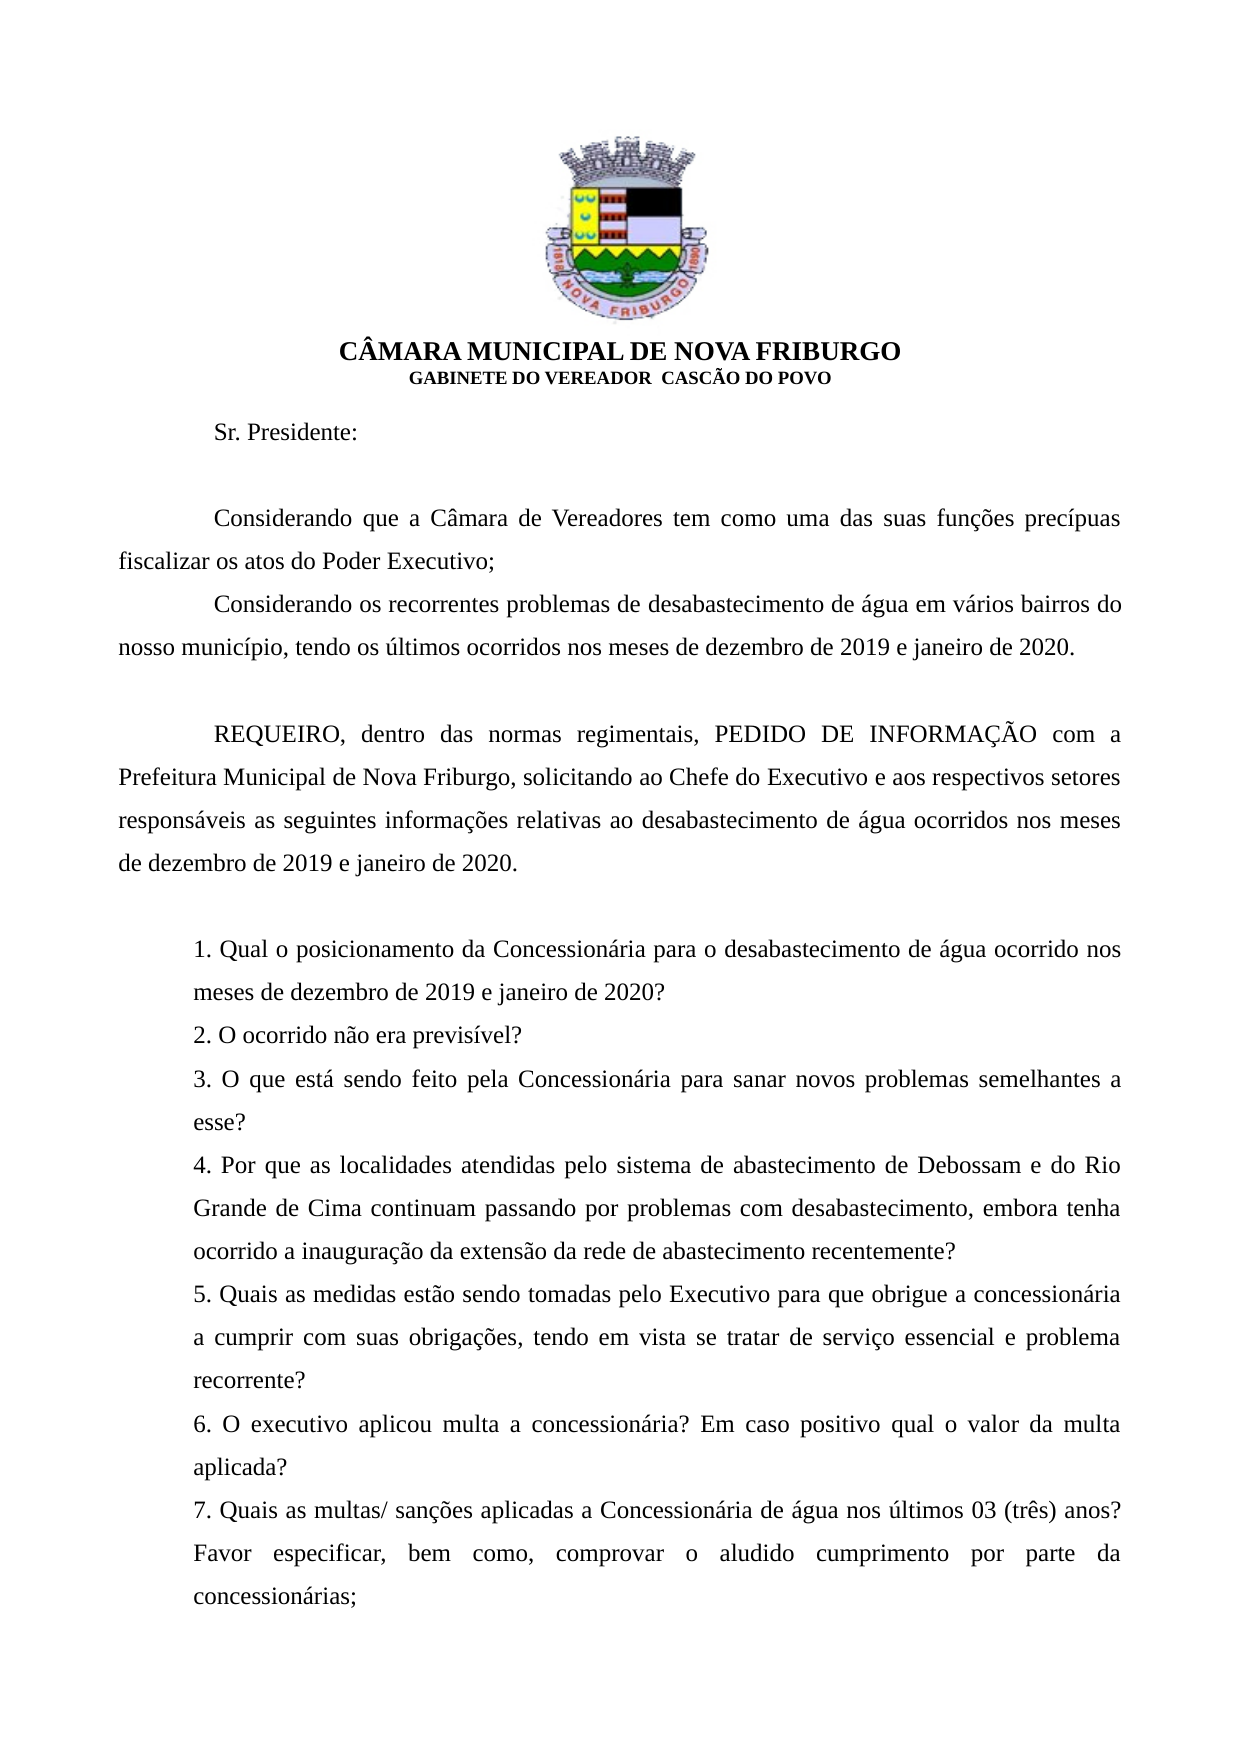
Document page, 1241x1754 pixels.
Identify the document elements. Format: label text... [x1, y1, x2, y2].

text Considerando os recorrentes problemas de desabastecimento de água em vários bairros do nosso município, tendo os últimos ocorridos nos meses de dezembro de 2019 e janeiro de 2020. [118, 589, 1122, 661]
text Considerando que a Câmara de Vereadores tem como uma das suas funções precípuas fiscalizar os atos do Poder Executivo; [118, 503, 1122, 575]
list 7. Quais as multas/ sanções aplicadas a Concessionária de água nos últimos 03 (três) anos? Favor especificar, bem como, comprovar o aludido cumprimento por parte da concessionárias; [156, 1495, 1122, 1610]
text Sr. Presidente: [118, 417, 1122, 446]
list 1. Qual o posicionamento da Concessionária para o desabastecimento de água ocorrido nos meses de dezembro de 2019 e janeiro de 2020? [156, 934, 1122, 1006]
list 3. O que está sendo feito pela Concessionária para sanar novos problemas semelhantes a esse? [156, 1064, 1122, 1136]
text REQUEIRO, dentro das normas regimentais, PEDIDO DE INFORMAÇÃO com a Prefeitura Municipal de Nova Friburgo, solicitando ao Chefe do Executivo e aos respectivos setores responsáveis as seguintes informações relativas ao desabastecimento de água ocorridos nos meses de dezembro de 2019 e janeiro de 2020. [118, 719, 1122, 877]
picture [521, 118, 720, 336]
list 6. O executivo aplicou multa a concessionária? Em caso positivo qual o valor da multa aplicada? [156, 1409, 1122, 1481]
list 2. O ocorrido não era previsível? [156, 1021, 1122, 1049]
text CÂMARA MUNICIPAL DE NOVA FRIBURGO [118, 335, 1122, 367]
text GABINETE DO VEREADOR CASCÃO DO POVO [118, 367, 1122, 388]
list 5. Quais as medidas estão sendo tomadas pelo Executivo para que obrigue a concessionária a cumprir com suas obrigações, tendo em vista se tratar de serviço essencial e problema recorrente? [156, 1279, 1122, 1394]
list 4. Por que as localidades atendidas pelo sistema de abastecimento de Debossam e do Rio Grande de Cima continuam passando por problemas com desabastecimento, embora tenha ocorrido a inauguração da extensão da rede de abastecimento recentemente? [156, 1150, 1122, 1265]
